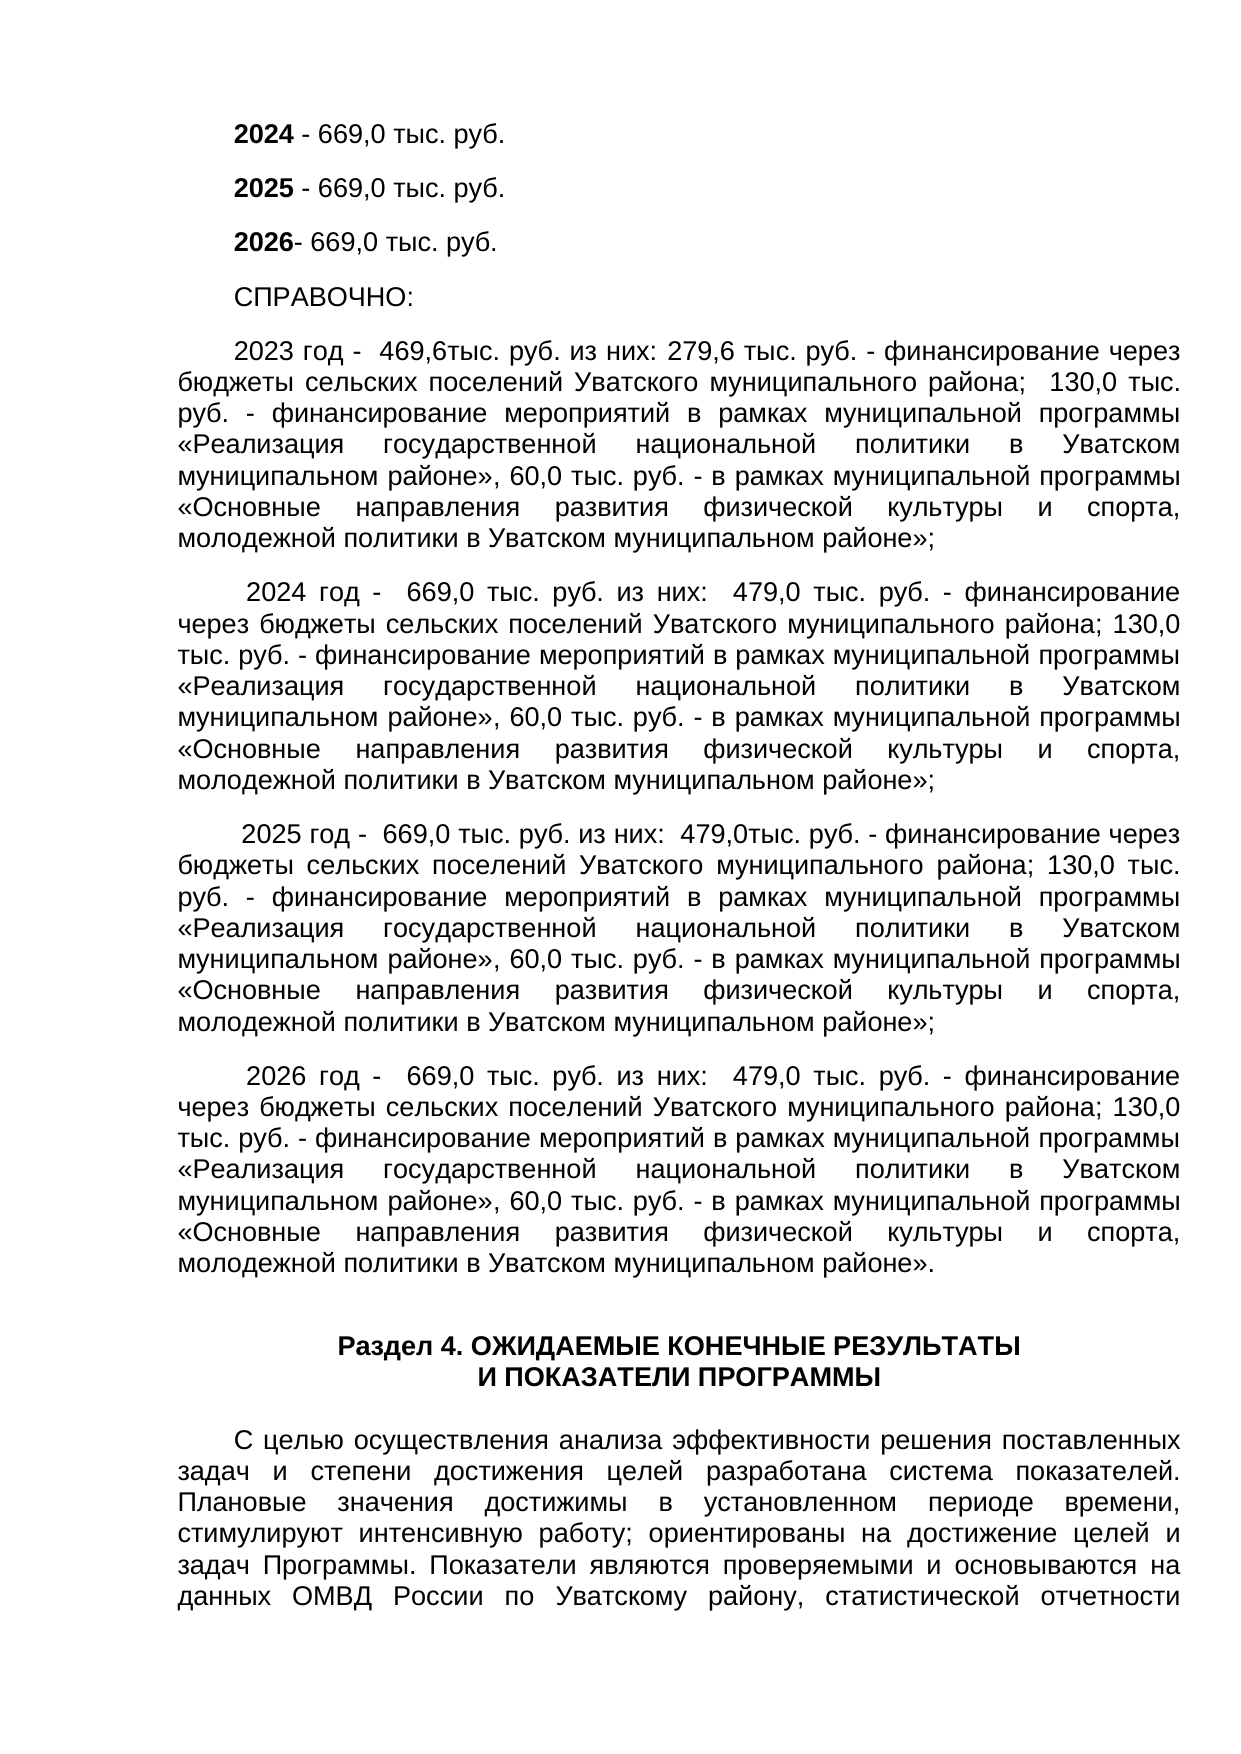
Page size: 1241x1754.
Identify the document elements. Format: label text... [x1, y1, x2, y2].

text СПРАВОЧНО: [177, 281, 1181, 312]
text 2025 год - 669,0 тыс. руб. из них: 479,0тыс. руб. - финансирование через бюджеты сельских поселений Уватского муниципального района; 130,0 тыс. руб. - финансирование мероприятий в рамках муниципальной программы «Реализация государственной национальной политики в Уватском муниципальном районе», 60,0 тыс. руб. - в рамках муниципальной программы «Основные направления развития физической культуры и спорта, молодежной политики в Уватском муниципальном районе»; [177, 818, 1181, 1037]
text 2024 - 669,0 тыс. руб. [177, 118, 1181, 149]
title И ПОКАЗАТЕЛИ ПРОГРАММЫ [177, 1361, 1181, 1392]
text 2024 год - 669,0 тыс. руб. из них: 479,0 тыс. руб. - финансирование через бюджеты сельских поселений Уватского муниципального района; 130,0 тыс. руб. - финансирование мероприятий в рамках муниципальной программы «Реализация государственной национальной политики в Уватском муниципальном районе», 60,0 тыс. руб. - в рамках муниципальной программы «Основные направления развития физической культуры и спорта, молодежной политики в Уватском муниципальном районе»; [177, 576, 1181, 795]
text 2026- 669,0 тыс. руб. [177, 226, 1181, 258]
text С целью осуществления анализа эффективности решения поставленных задач и степени достижения целей разработана система показателей. Плановые значения достижимы в установленном периоде времени, стимулируют интенсивную работу; ориентированы на достижение целей и задач Программы. Показатели являются проверяемыми и основываются на данных ОМВД России по Уватскому району, статистической отчетности [177, 1424, 1181, 1611]
text 2023 год - 469,6тыс. руб. из них: 279,6 тыс. руб. - финансирование через бюджеты сельских поселений Уватского муниципального района; 130,0 тыс. руб. - финансирование мероприятий в рамках муниципальной программы «Реализация государственной национальной политики в Уватском муниципальном районе», 60,0 тыс. руб. - в рамках муниципальной программы «Основные направления развития физической культуры и спорта, молодежной политики в Уватском муниципальном районе»; [177, 335, 1181, 553]
text 2025 - 669,0 тыс. руб. [177, 172, 1181, 203]
text 2026 год - 669,0 тыс. руб. из них: 479,0 тыс. руб. - финансирование через бюджеты сельских поселений Уватского муниципального района; 130,0 тыс. руб. - финансирование мероприятий в рамках муниципальной программы «Реализация государственной национальной политики в Уватском муниципальном районе», 60,0 тыс. руб. - в рамках муниципальной программы «Основные направления развития физической культуры и спорта, молодежной политики в Уватском муниципальном районе». [177, 1060, 1181, 1278]
title Раздел 4. ОЖИДАЕМЫЕ КОНЕЧНЫЕ РЕЗУЛЬТАТЫ [177, 1330, 1181, 1361]
